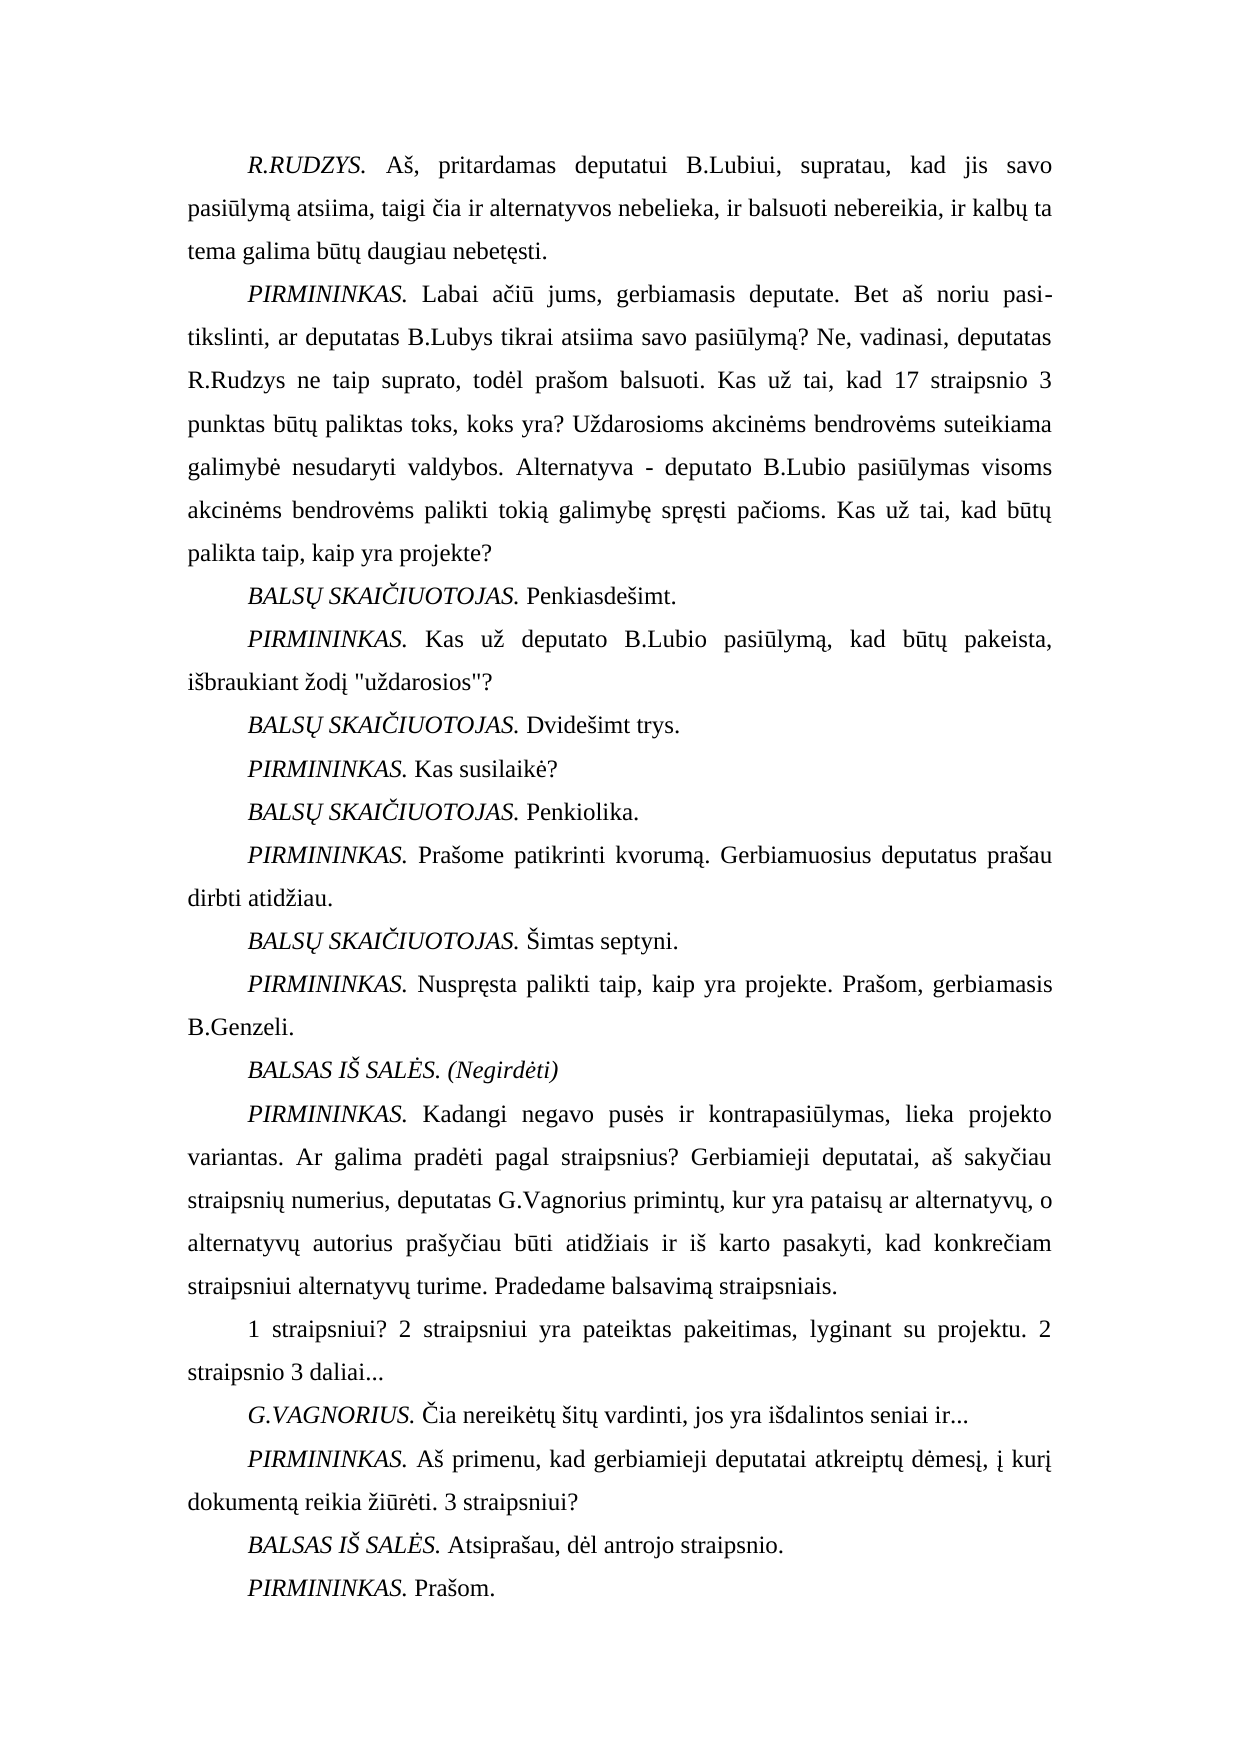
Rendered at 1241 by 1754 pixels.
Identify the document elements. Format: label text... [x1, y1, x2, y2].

text PIRMININKAS. Prašome patikrinti kvorumą. Gerbiamuosius deputatus prašau dirbti atidžiau. [187, 840, 1053, 912]
text BALSŲ SKAIČIUOTOJAS. Šimtas septyni. [187, 926, 1053, 955]
text BALSŲ SKAIČIUOTOJAS. Penkiasdešimt. [187, 581, 1053, 610]
text BALSAS IŠ SALĖS. (Negirdėti) [187, 1056, 1053, 1084]
text PIRMININKAS. Kadangi negavo pusės ir kontrapasiūlymas, lieka projekto variantas. Ar galima pradėti pagal straipsnius? Gerbiamieji deputatai, aš sakyčiau straipsnių numerius, deputatas G.Vagnorius primintų, kur yra pa­taisų ar alternatyvų, o alternatyvų autorius prašyčiau būti atidžiais ir iš karto pasakyti, kad konkrečiam straipsniui alternatyvų turime. Pradedame balsavimą straipsniais. [187, 1099, 1053, 1300]
text PIRMININKAS. Kas susilaikė? [187, 754, 1053, 782]
text PIRMININKAS. Kas už deputato B.Lubio pasiūlymą, kad būtų pakeista, išbraukiant žodį "uždarosios"? [187, 624, 1053, 696]
text BALSŲ SKAIČIUOTOJAS. Dvidešimt trys. [187, 711, 1053, 739]
text PIRMININKAS. Labai ačiū jums, gerbiamasis deputate. Bet aš noriu pasi­tikslinti, ar deputatas B.Lubys tikrai atsiima savo pasiūlymą? Ne, vadinasi, deputatas R.Rudzys ne taip suprato, todėl prašom balsuoti. Kas už tai, kad 17 straipsnio 3 punktas būtų paliktas toks, koks yra? Uždarosioms akcinėms bendrovėms suteikiama galimybė nesudaryti valdybos. Alternatyva - depu­tato B.Lubio pasiūlymas visoms akcinėms bendrovėms palikti tokią galimybę spręsti pačioms. Kas už tai, kad būtų palikta taip, kaip yra projekte? [187, 279, 1053, 567]
text BALSŲ SKAIČIUOTOJAS. Penkiolika. [187, 797, 1053, 826]
text G.VAGNORIUS. Čia nereikėtų šitų vardinti, jos yra išdalintos seniai ir... [187, 1401, 1053, 1429]
text PIRMININKAS. Nuspręsta palikti taip, kaip yra projekte. Prašom, gerbia­masis B.Genzeli. [187, 969, 1053, 1041]
text BALSAS IŠ SALĖS. Atsiprašau, dėl antrojo straipsnio. [187, 1530, 1053, 1559]
text R.RUDZYS. Aš, pritardamas deputatui B.Lubiui, supratau, kad jis savo pasiūlymą atsiima, taigi čia ir alternatyvos nebelieka, ir balsuoti nebereikia, ir kalbų ta tema galima būtų daugiau nebetęsti. [187, 150, 1053, 265]
text PIRMININKAS. Prašom. [187, 1573, 1053, 1602]
text 1 straipsniui? 2 straipsniui yra pateiktas pakeitimas, lyginant su projektu. 2 straipsnio 3 daliai... [187, 1314, 1053, 1386]
text PIRMININKAS. Aš primenu, kad gerbiamieji deputatai atkreiptų dėmesį, į kurį dokumentą reikia žiūrėti. 3 straipsniui? [187, 1444, 1053, 1516]
